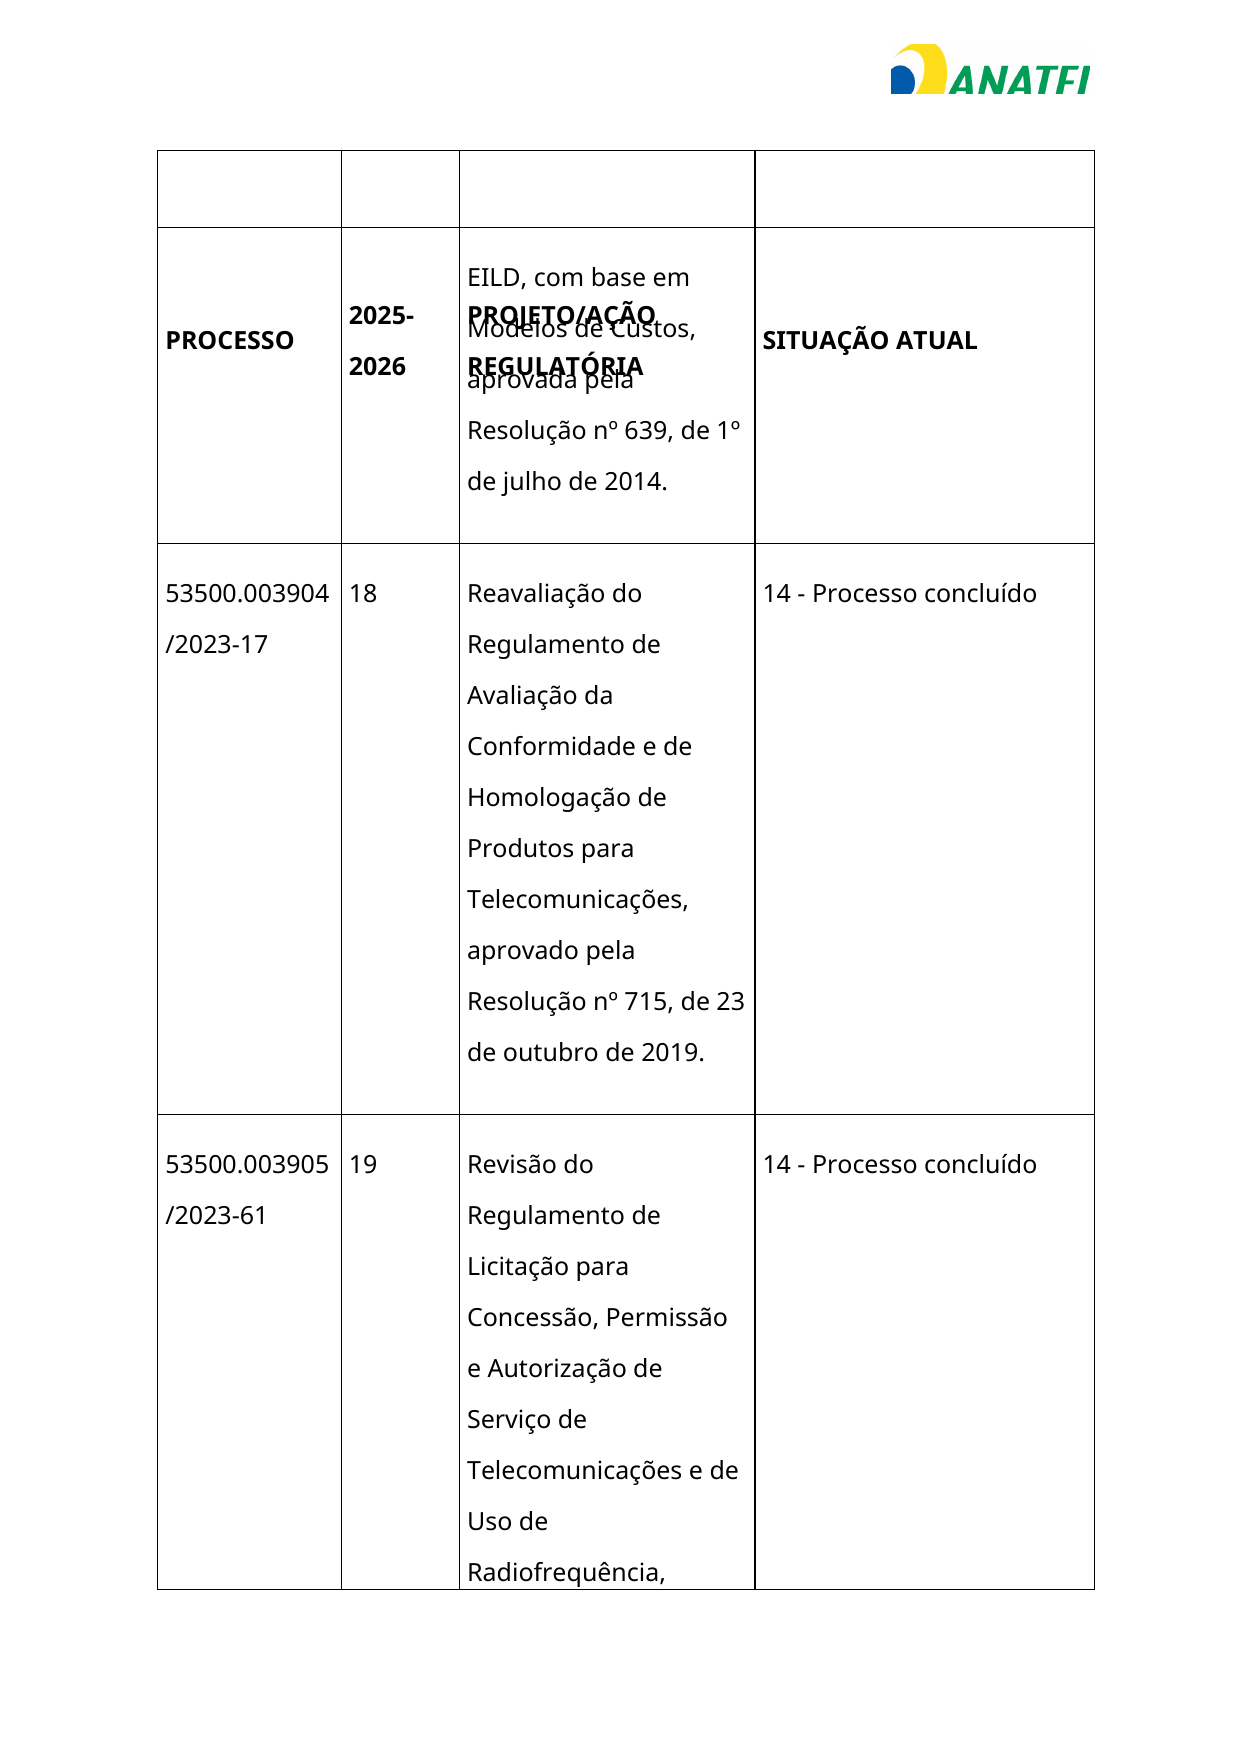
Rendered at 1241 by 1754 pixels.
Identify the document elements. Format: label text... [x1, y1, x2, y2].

table_cell Revisão do Regulamento de Licitação para Concessão, Permissão e Autorização de Serviço de Telecomunicações e de Uso de Radiofrequência, aprovado pela Resolução nº 65, de 29 de outubro de 1998. [460, 1115, 754, 1589]
table_header [158, 151, 341, 227]
table_cell 14 - Processo concluído [756, 228, 1094, 543]
table_header PROJETO/AÇÃO REGULATÓRIA [460, 151, 754, 227]
table_cell Reavaliação (i) do Regulamento de Separação e Alocação de Contas, aprovado pela Resolução nº 396, de 31 de março de 2005; e (ii) da Norma para fixação dos valores máximos das tarifas de uso de rede fixa do Serviço Telefônico Fixo Comutado - STFC, dos valores de referência de uso de rede móvel do Serviço Móvel Pessoal - SMP e de Exploração Industrial de Linha Dedicada - EILD, com base em Modelos de Custos, aprovada pela Resolução nº 639, de 1º de julho de 2014. [460, 228, 754, 543]
table_header 2025-2026 [342, 151, 459, 227]
table_cell Reavaliação do Regulamento de Avaliação da Conformidade e de Homologação de Produtos para Telecomunicações, aprovado pela Resolução nº 715, de 23 de outubro de 2019. [460, 544, 754, 1114]
table_cell 53500.003905/2023-61 [158, 1115, 341, 1589]
table_cell 53500.003898/2023-06 [158, 228, 341, 543]
table_cell 14 - Processo concluído [756, 1115, 1094, 1589]
table_cell 14 - Processo concluído [756, 544, 1094, 1114]
table_cell 17 [342, 228, 459, 543]
table_cell 19 [342, 1115, 459, 1589]
table_cell 53500.003904/2023-17 [158, 544, 341, 1114]
table_header [756, 151, 1094, 227]
table_cell 18 [342, 544, 459, 1114]
